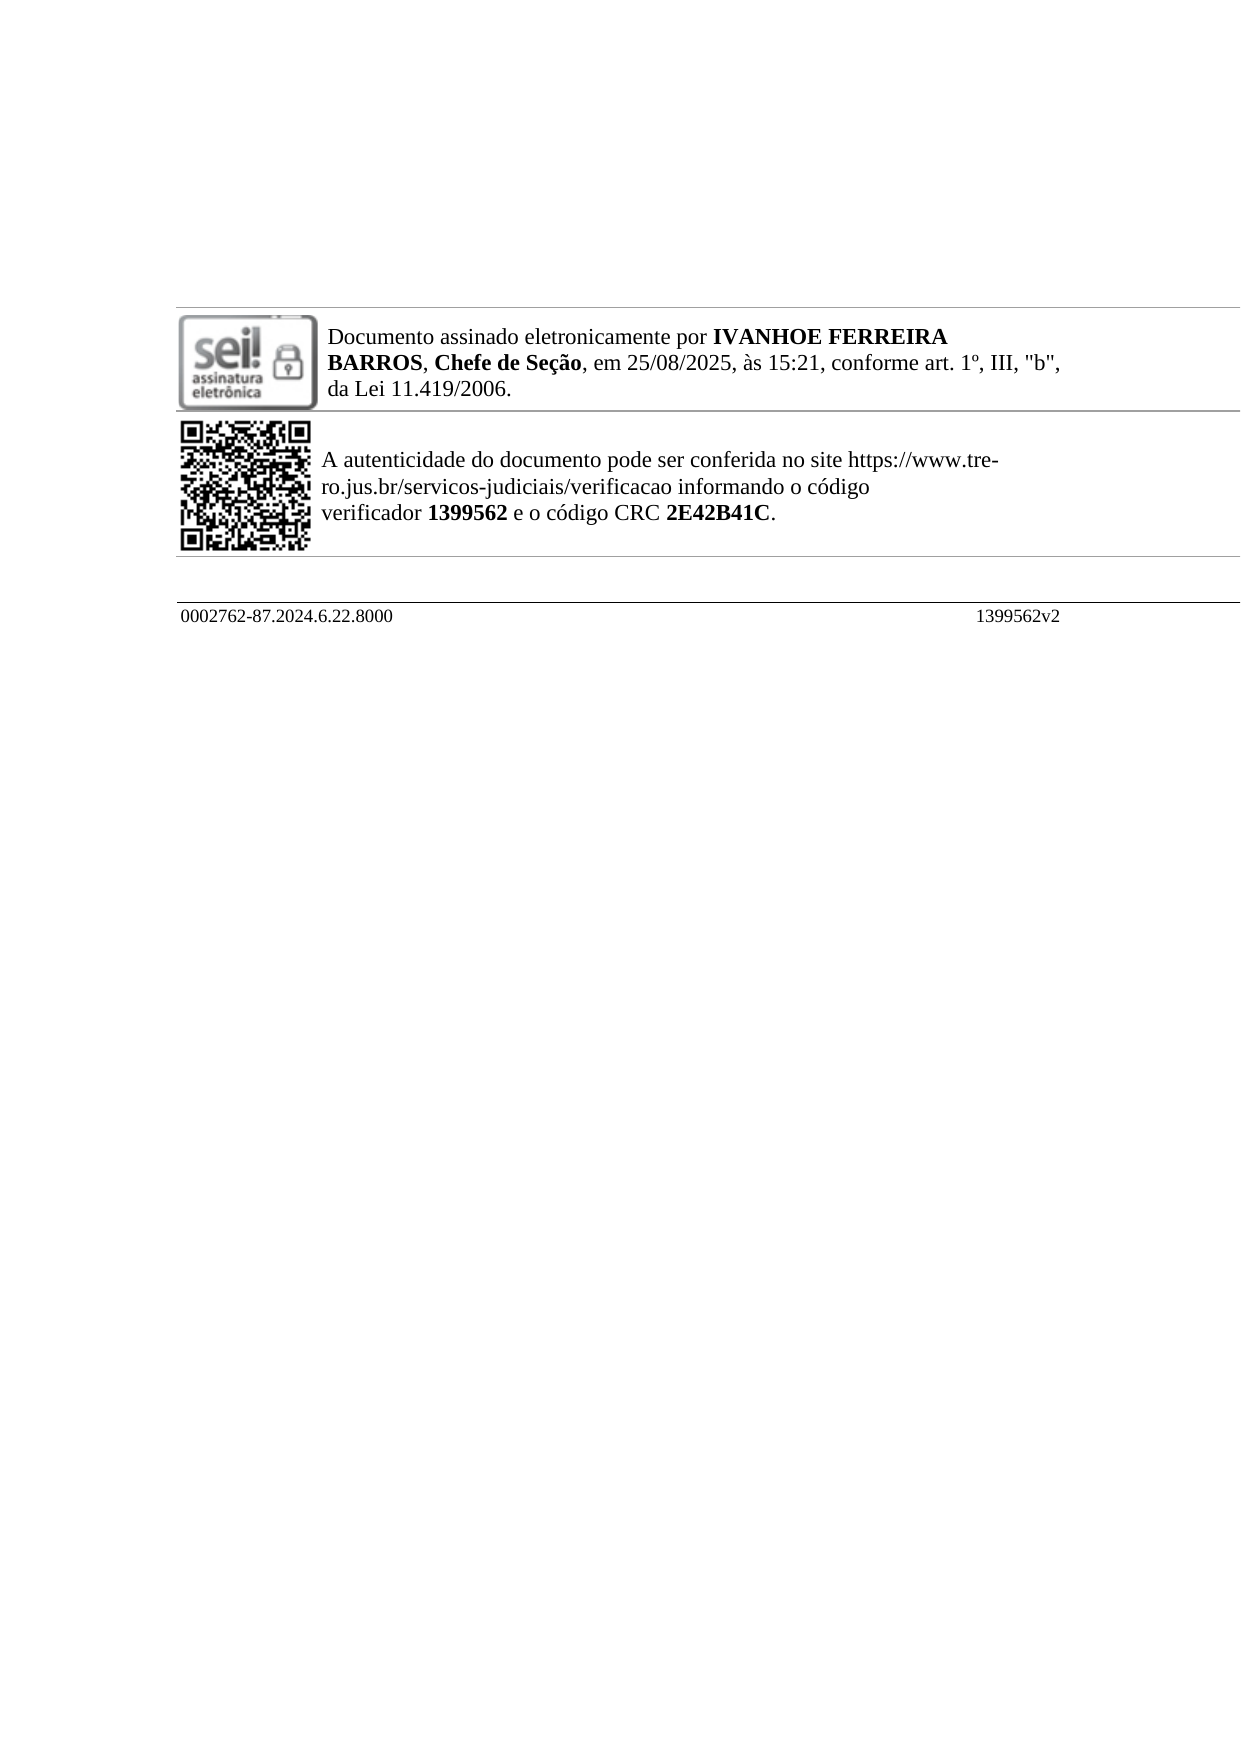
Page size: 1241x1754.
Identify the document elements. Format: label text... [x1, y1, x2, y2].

table_header Documento assinado eletronicamente por IVANHOE FERREIRA BARROS, Chefe de Seção, em 25/08/2025, às 15:21, conforme art. 1º, III, "b", da Lei 11.419/2006. [326, 314, 1063, 410]
table_header [177, 314, 326, 410]
table_header 0002762-87.2024.6.22.8000 [177, 603, 620, 630]
table_header [177, 417, 319, 555]
table_header 1399562v2 [620, 603, 1063, 630]
table_header A autenticidade do documento pode ser conferida no site https://www.tre-ro.jus.br/servicos-judiciais/verificacao informando o código verificador 1399562 e o código CRC 2E42B41C. [319, 417, 1063, 555]
